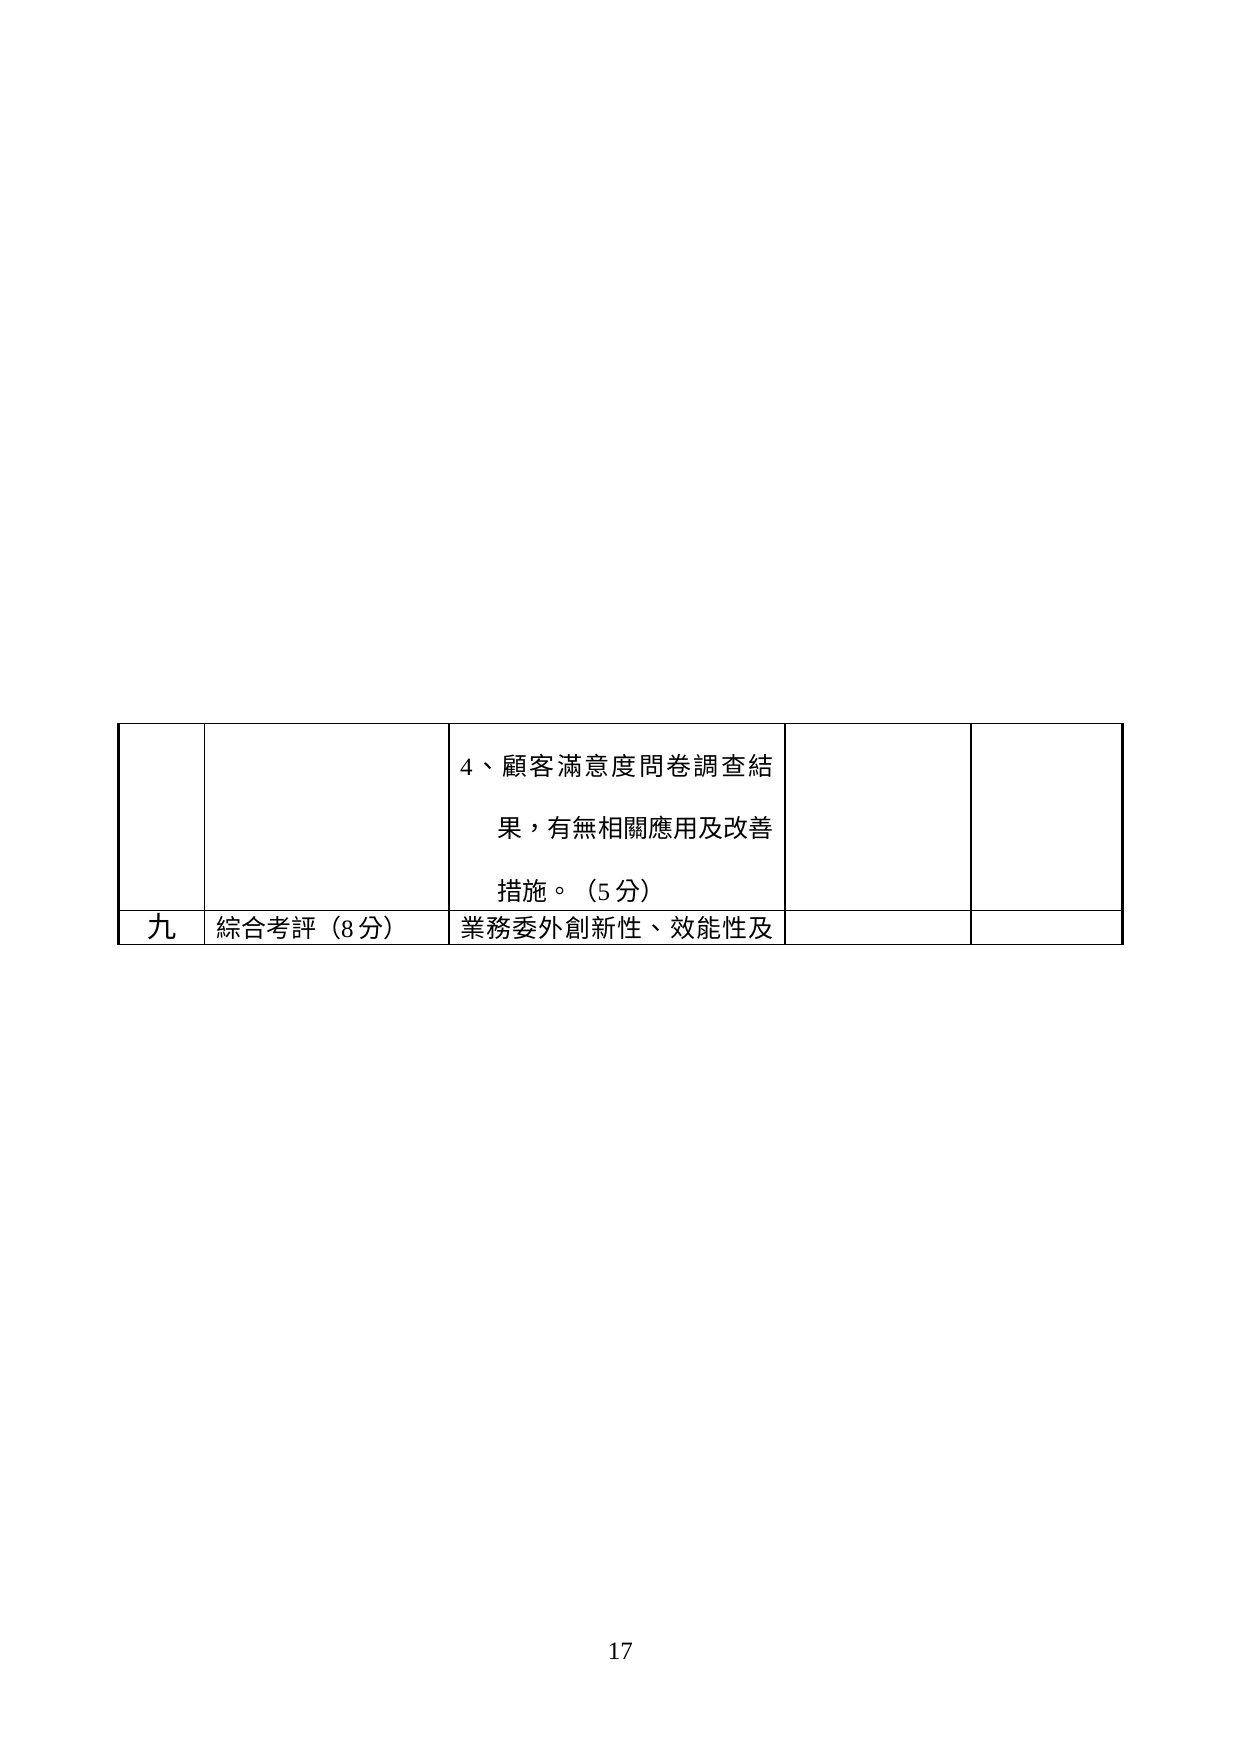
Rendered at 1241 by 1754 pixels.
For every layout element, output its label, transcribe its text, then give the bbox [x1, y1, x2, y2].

table_cell [205, 724, 448, 910]
table_cell [972, 911, 1121, 944]
table_cell 業務委外創新性、效能性及 [450, 911, 784, 944]
table_cell [120, 724, 204, 910]
table_cell [786, 911, 970, 944]
table_cell 九 [120, 911, 204, 944]
table_cell [786, 724, 970, 910]
table_cell [972, 724, 1121, 910]
table_cell 綜合考評（8分） [205, 911, 448, 944]
table_cell 4、顧客滿意度問卷調查結果，有無相關應用及改善措施。（5分） [450, 724, 784, 910]
